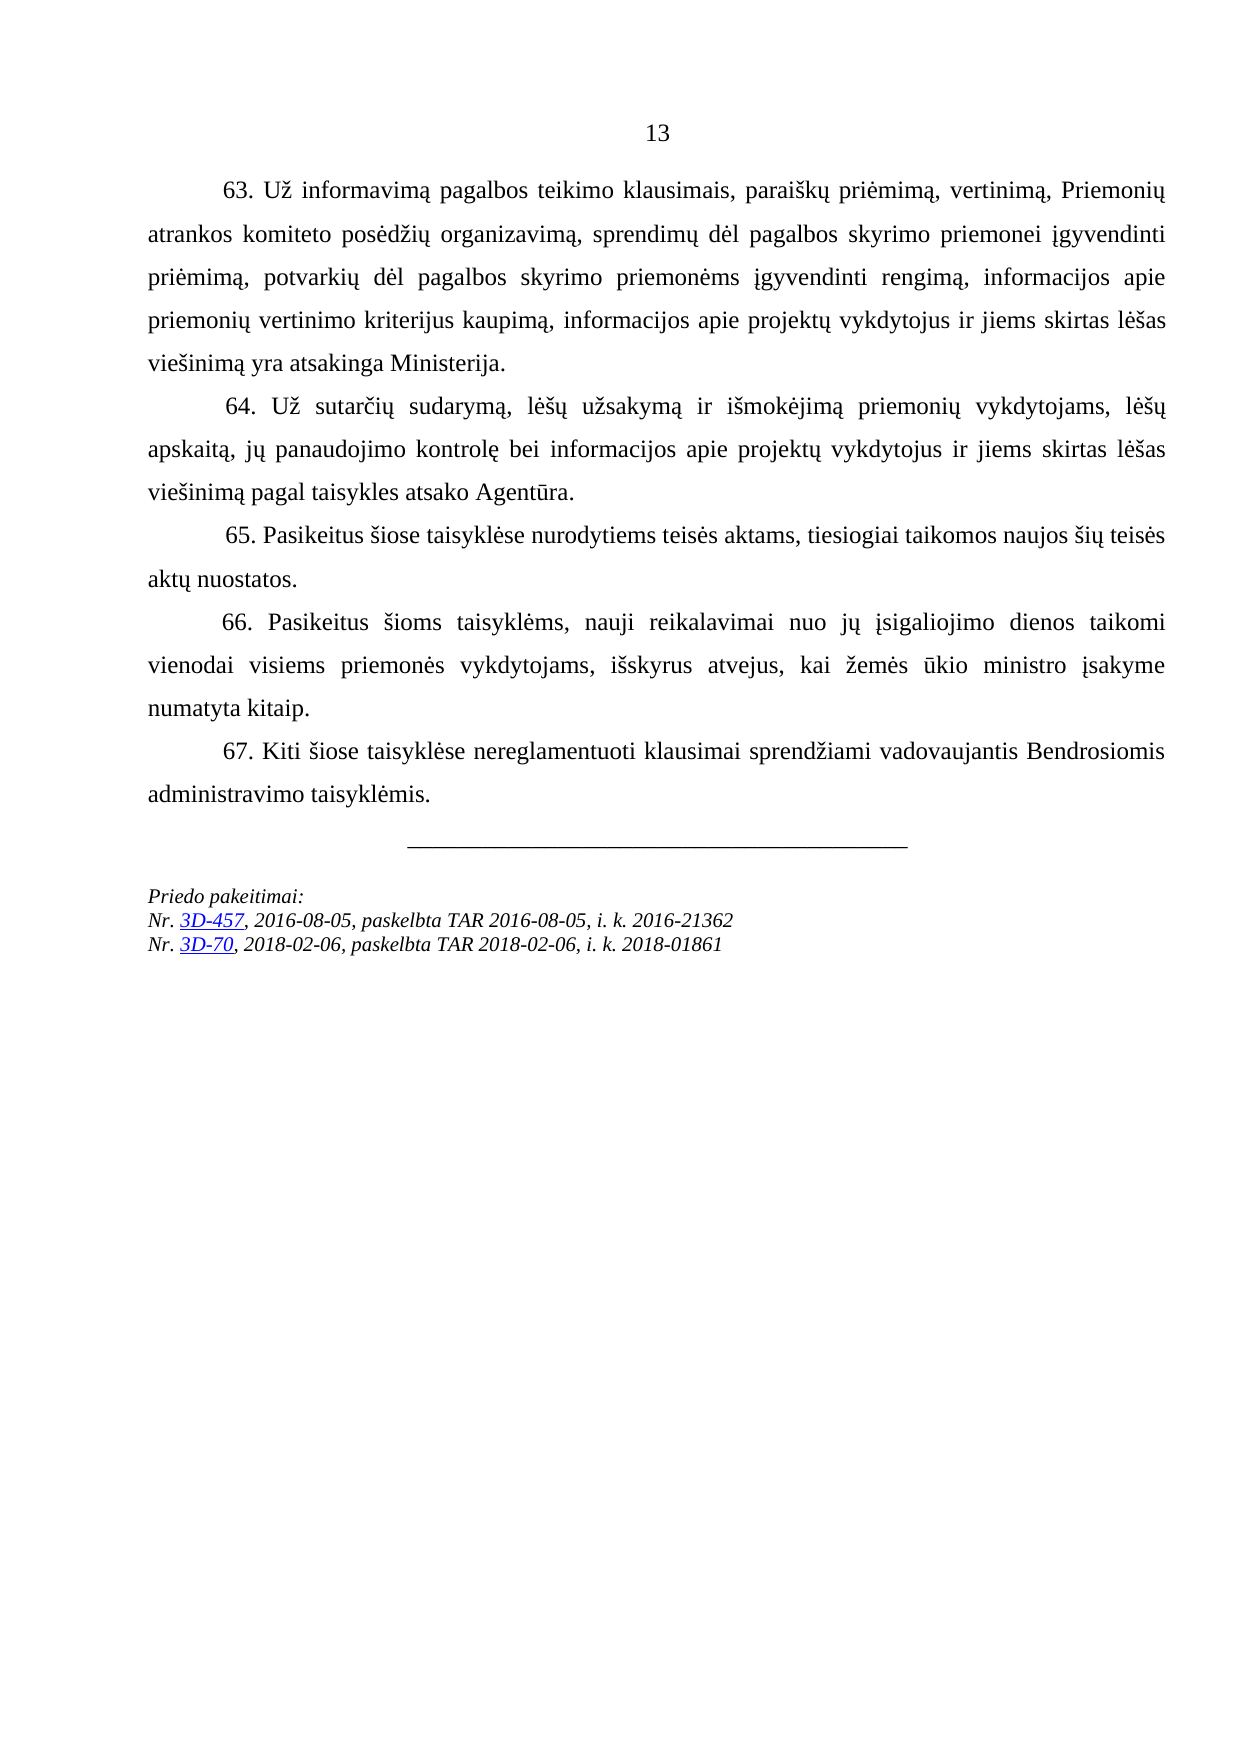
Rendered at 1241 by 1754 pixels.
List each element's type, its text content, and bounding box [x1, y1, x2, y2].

text Nr. 3D-457, 2016-08-05, paskelbta TAR 2016-08-05, i. k. 2016-21362 [148, 908, 1167, 932]
text Nr. 3D-70, 2018-02-06, paskelbta TAR 2018-02-06, i. k. 2018-01861 [148, 932, 1167, 956]
text 67. Kiti šiose taisyklėse nereglamentuoti klausimai sprendžiami vadovaujantis Bendrosiomis administravimo taisyklėmis. [148, 736, 1167, 808]
text ________________________________________ [148, 822, 1167, 851]
text 65. Pasikeitus šiose taisyklėse nurodytiems teisės aktams, tiesiogiai taikomos naujos šių teisės aktų nuostatos. [148, 521, 1167, 592]
text 66. Pasikeitus šioms taisyklėms, nauji reikalavimai nuo jų įsigaliojimo dienos taikomi vienodai visiems priemonės vykdytojams, išskyrus atvejus, kai žemės ūkio ministro įsakyme numatyta kitaip. [148, 607, 1167, 722]
text 64. Už sutarčių sudarymą, lėšų užsakymą ir išmokėjimą priemonių vykdytojams, lėšų apskaitą, jų panaudojimo kontrolę bei informacijos apie projektų vykdytojus ir jiems skirtas lėšas viešinimą pagal taisykles atsako Agentūra. [148, 391, 1167, 506]
text 63. Už informavimą pagalbos teikimo klausimais, paraiškų priėmimą, vertinimą, Priemonių atrankos komiteto posėdžių organizavimą, sprendimų dėl pagalbos skyrimo priemonei įgyvendinti priėmimą, potvarkių dėl pagalbos skyrimo priemonėms įgyvendinti rengimą, informacijos apie priemonių vertinimo kriterijus kaupimą, informacijos apie projektų vykdytojus ir jiems skirtas lėšas viešinimą yra atsakinga Ministerija. [148, 176, 1167, 377]
text Priedo pakeitimai: [148, 884, 1167, 908]
